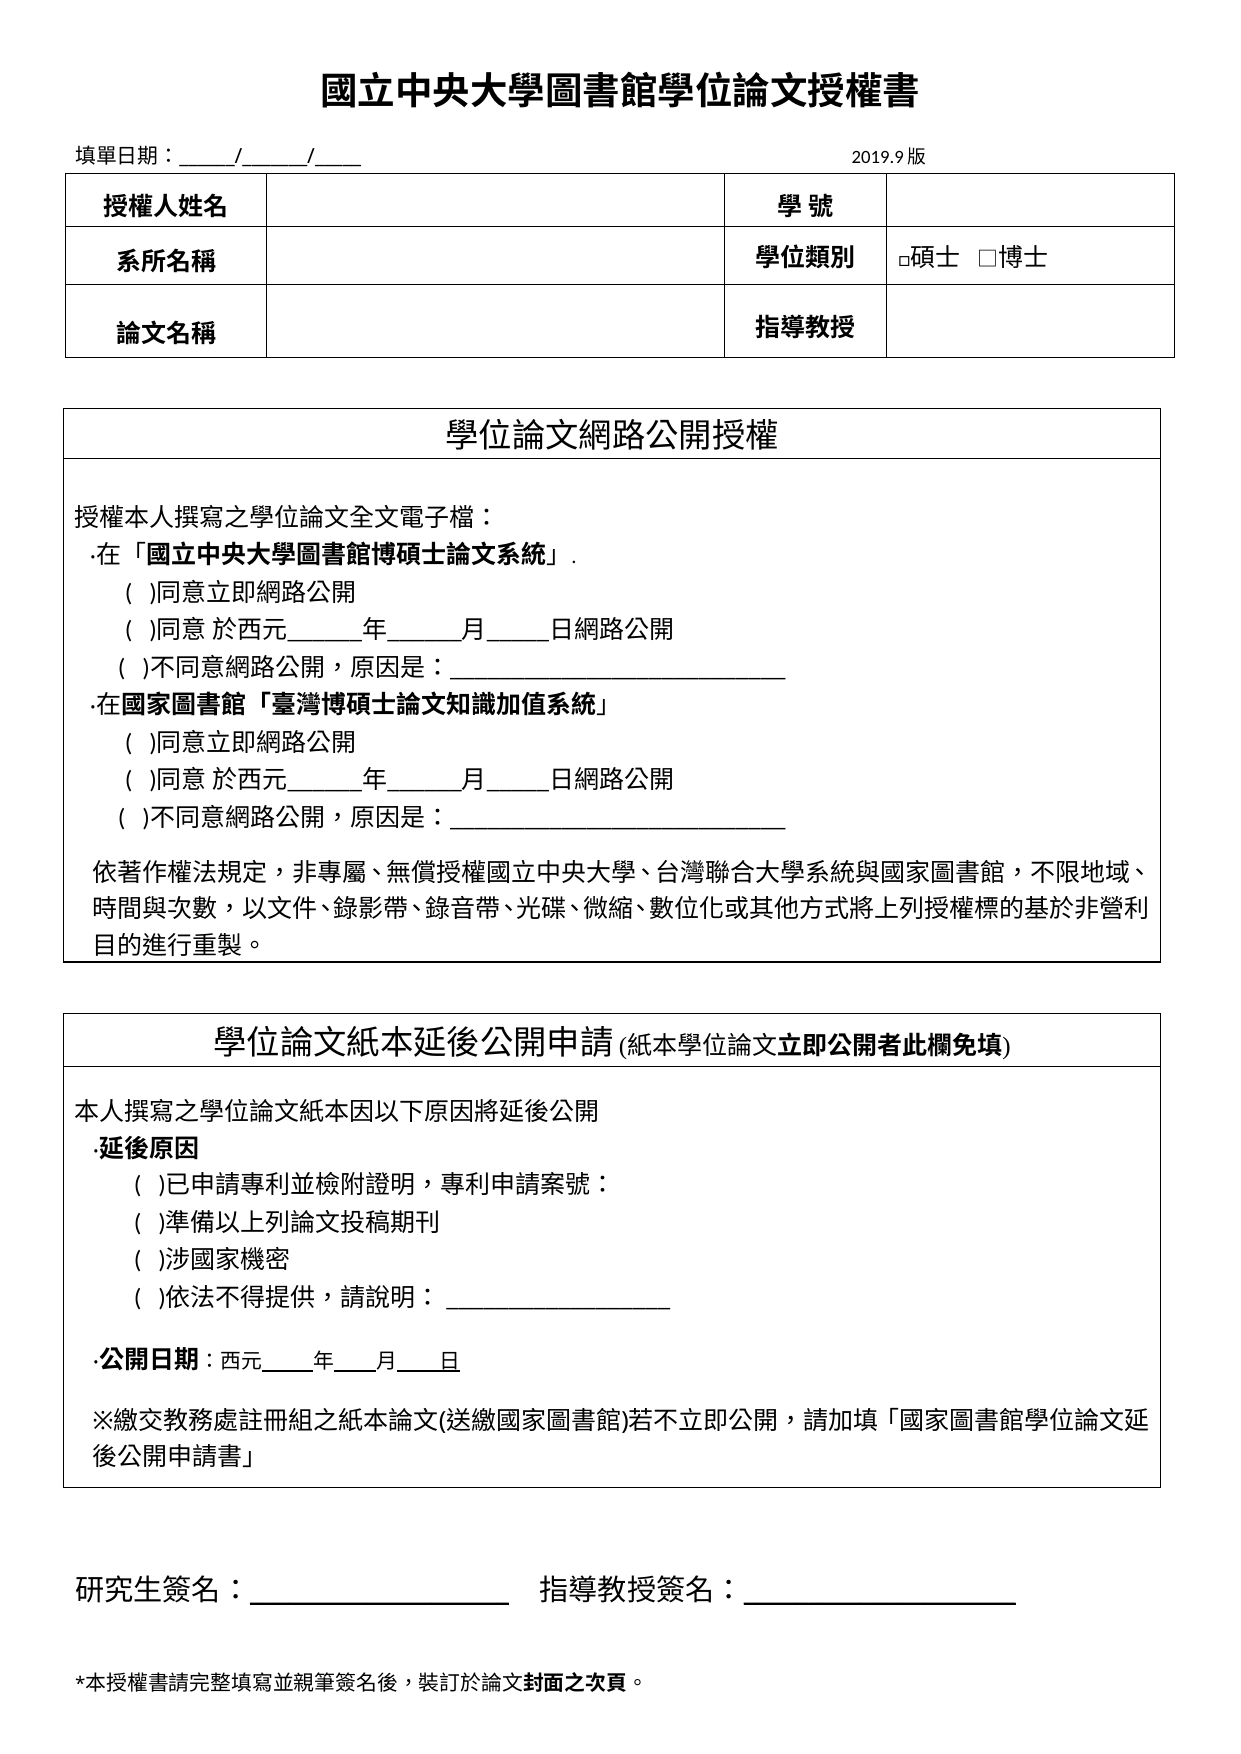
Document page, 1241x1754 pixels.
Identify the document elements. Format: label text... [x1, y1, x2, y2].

table_header 學位論文紙本延後公開申請 (紙本學位論文立即公開者此欄免填) [64, 1014, 1160, 1066]
table_cell 學位類別 [725, 227, 886, 284]
table_cell 本人撰寫之學位論文紙本因以下原因將延後公開 ‧延後原因 ( )已申請專利並檢附證明，專利申請案號： ( )準備以上列論文投稿期刊 ( )涉國家機密 ( )依法不得提供，請說明： __________________ ‧公開日期：西元 年 月 日 ※繳交教務處註冊組之紙本論文(送繳國家圖書館)若不立即公開，請加填「國家圖書館學位論文延後公開申請書」 [64, 1067, 1160, 1487]
table_cell [887, 285, 1174, 357]
table_header 學 號 [725, 174, 886, 226]
table_cell [267, 227, 724, 284]
text *本授權書請完整填寫並親筆簽名後，裝訂於論文封面之次頁。 [75, 1663, 1165, 1700]
table_cell 論文名稱 [66, 285, 266, 357]
table_header [887, 174, 1174, 226]
table_cell 授權本人撰寫之學位論文全文電子檔： ‧在「國立中央大學圖書館博碩士論文系統」. ( )同意立即網路公開 ( )同意 於西元______年______月_____日網路公開 ( )不同意網路公開，原因是：___________________________ ‧在國家圖書館「臺灣博碩士論文知識加值系統」 ( )同意立即網路公開 ( )同意 於西元______年______月_____日網路公開 ( )不同意網路公開，原因是：___________________________ 依著作權法規定，非專屬、無償授權國立中央大學、台灣聯合大學系統與國家圖書館，不限地域、時間與次數，以文件、錄影帶、錄音帶、光碟、微縮、數位化或其他方式將上列授權標的基於非營利目的進行重製。 [64, 459, 1160, 961]
table_header 授權人姓名 [66, 174, 266, 226]
text 國立中央大學圖書館學位論文授權書 [75, 61, 1165, 115]
table_cell □碩士 □博士 [887, 227, 1174, 284]
table_cell [267, 285, 724, 357]
table_header [267, 174, 724, 226]
table_cell 指導教授 [725, 285, 886, 357]
table_cell 系所名稱 [66, 227, 266, 284]
table_header 學位論文網路公開授權 [64, 409, 1160, 458]
text 研究生簽名：____________________ 指導教授簽名：_____________________ [75, 1550, 1165, 1625]
text 填單日期：______/_______/_____ 2019.9版 [75, 136, 1165, 173]
